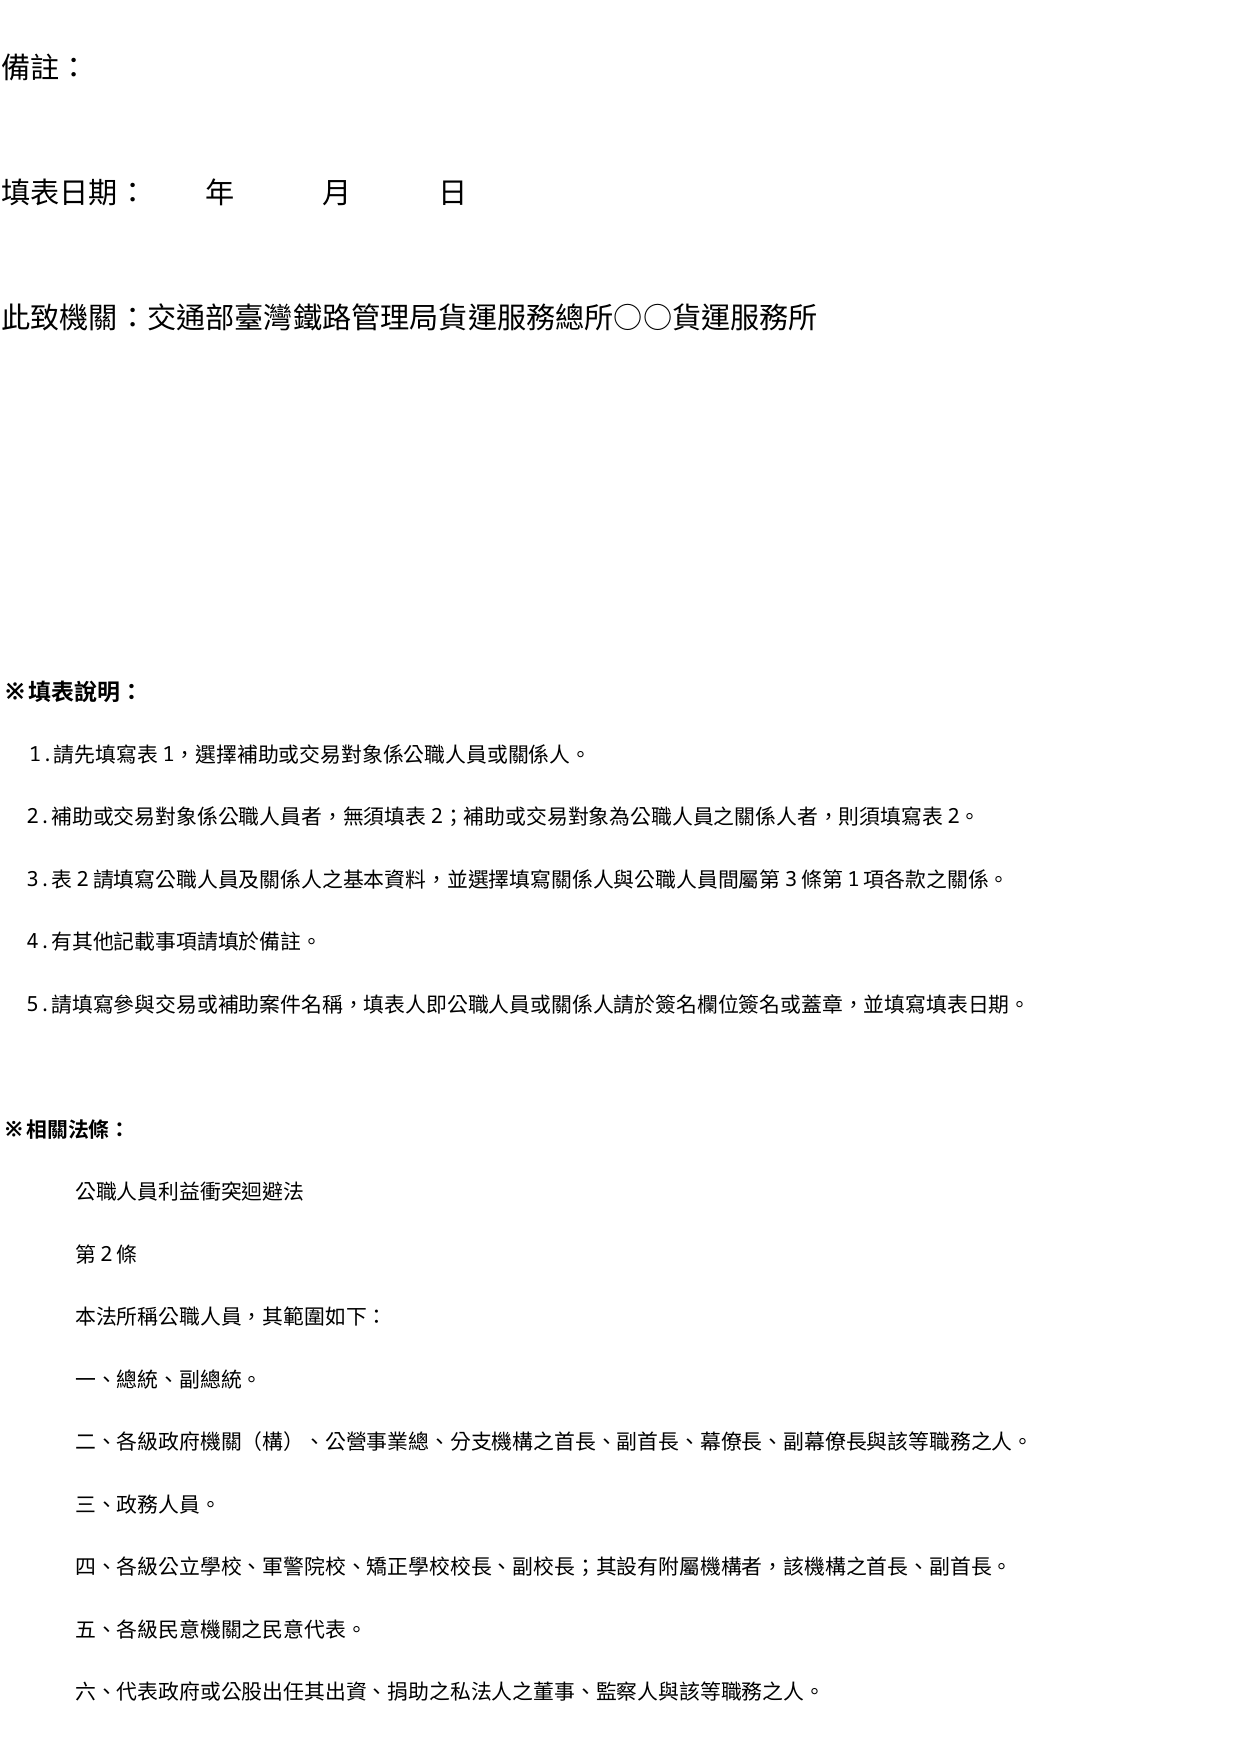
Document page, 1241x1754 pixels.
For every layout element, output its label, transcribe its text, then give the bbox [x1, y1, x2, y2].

text 填表日期： 年 月 日 [1, 149, 1125, 211]
text 此致機關：交通部臺灣鐵路管理局貨運服務總所○○貨運服務所 [1, 274, 1125, 336]
text 本法所稱公職人員，其範圍如下： [75, 1274, 1125, 1336]
text 公職人員利益衝突迴避法 [75, 1149, 1125, 1211]
text 三、政務人員。 [75, 1461, 1125, 1524]
text 六、代表政府或公股出任其出資、捐助之私法人之董事、監察人與該等職務之人。 [75, 1649, 1125, 1711]
text ※相關法條： [1, 1086, 1219, 1149]
text 4.有其他記載事項請填於備註。 [1, 899, 1219, 961]
text 3.表2請填寫公職人員及關係人之基本資料，並選擇填寫關係人與公職人員間屬第3條第1項各款之關係。 [1, 836, 1219, 899]
text 備註： [1, 24, 1125, 86]
text ※填表說明： [1, 649, 1125, 711]
text 二、各級政府機關（構）、公營事業總、分支機構之首長、副首長、幕僚長、副幕僚長與該等職務之人。 [75, 1399, 1125, 1461]
text 第2條 [75, 1211, 1125, 1274]
text 2.補助或交易對象係公職人員者，無須填表2；補助或交易對象為公職人員之關係人者，則須填寫表2。 [1, 774, 1219, 836]
text 四、各級公立學校、軍警院校、矯正學校校長、副校長；其設有附屬機構者，該機構之首長、副首長。 [75, 1524, 1125, 1586]
text 5.請填寫參與交易或補助案件名稱，填表人即公職人員或關係人請於簽名欄位簽名或蓋章，並填寫填表日期。 [1, 961, 1219, 1024]
text 1.請先填寫表1，選擇補助或交易對象係公職人員或關係人。 [1, 711, 1219, 774]
text 一、總統、副總統。 [75, 1336, 1125, 1399]
text 五、各級民意機關之民意代表。 [75, 1586, 1125, 1649]
